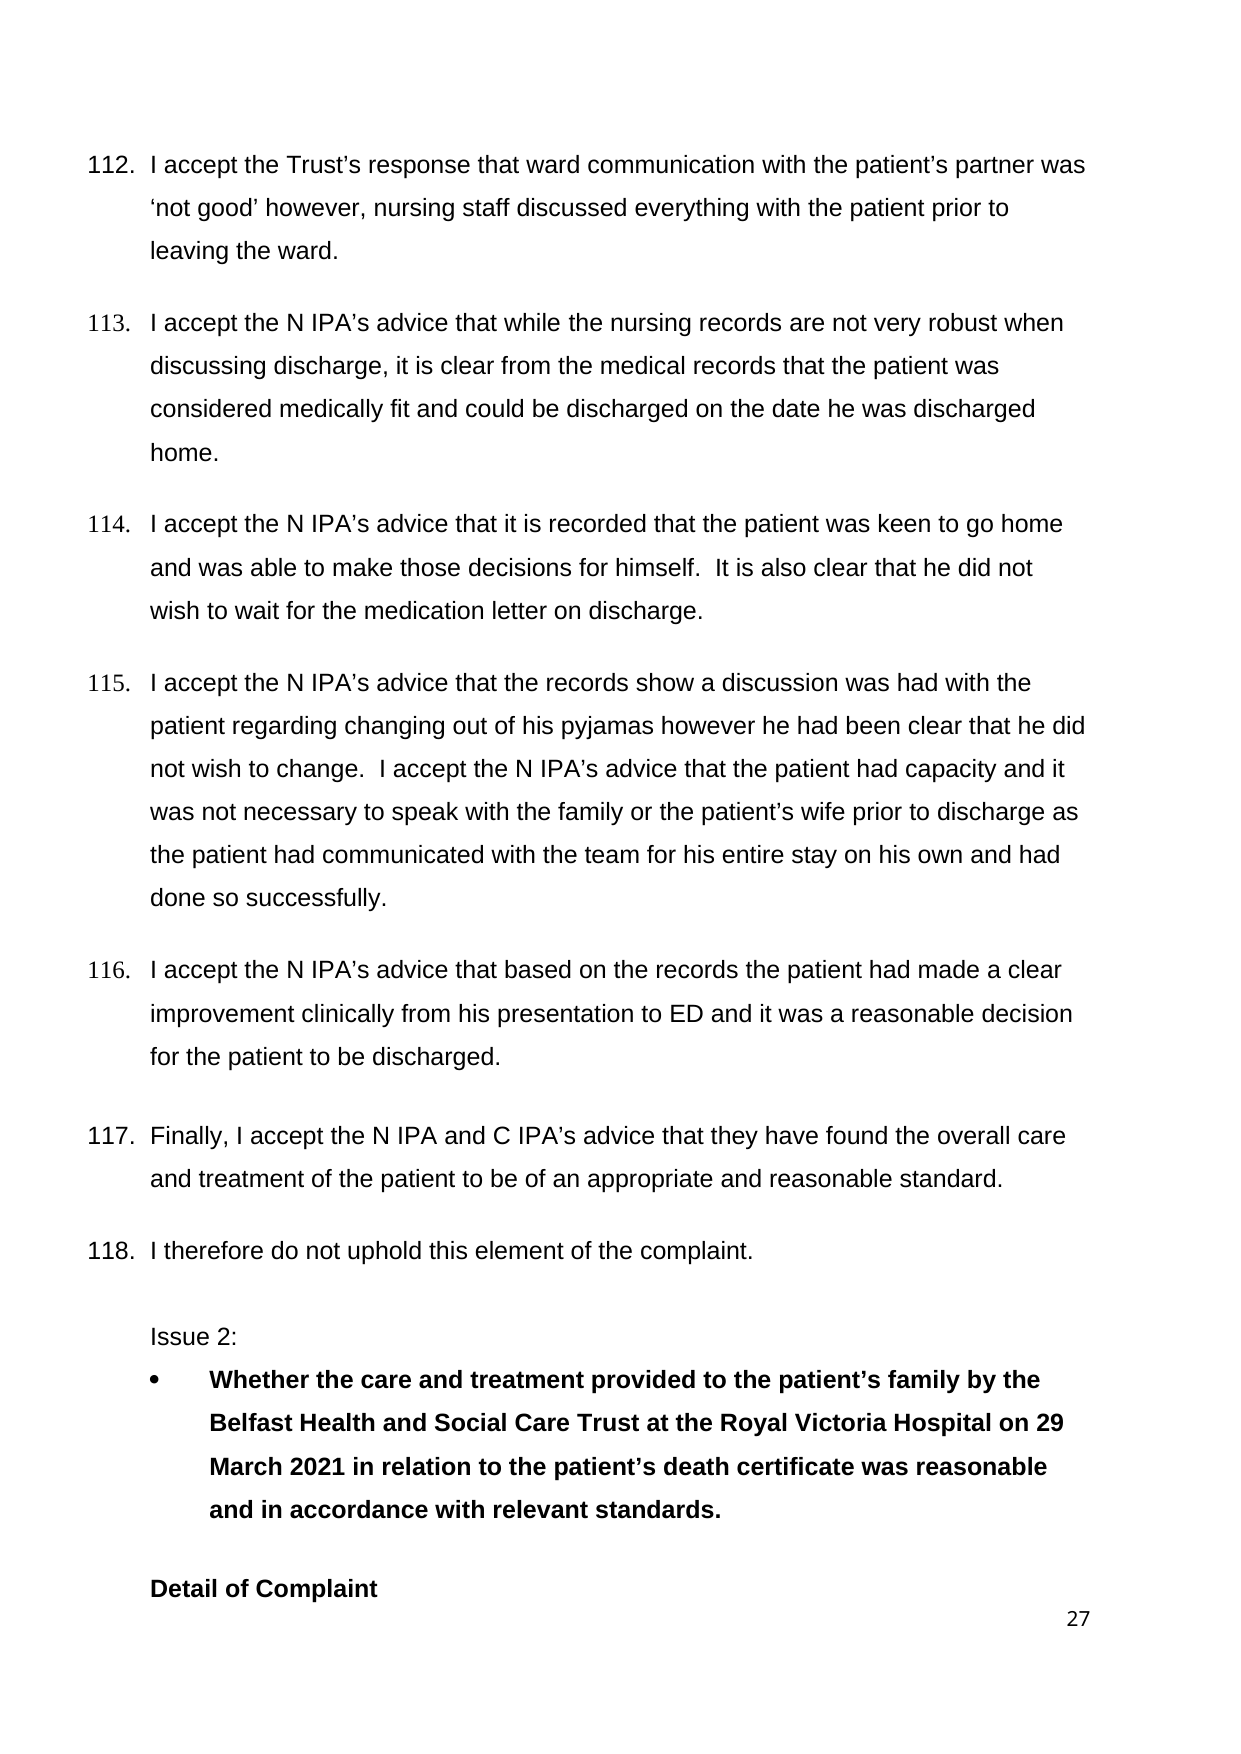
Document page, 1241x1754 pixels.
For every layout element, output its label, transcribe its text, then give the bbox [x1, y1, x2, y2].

list I accept the N IPA’s advice that it is recorded that the patient was keen to go home and was able to make those decisions for himself. It is also clear that he did not wish to wait for the medication letter on discharge. [87, 509, 1090, 624]
text Detail of Complaint [150, 1574, 1090, 1602]
text Issue 2: [150, 1322, 1090, 1351]
list Whether the care and treatment provided to the patient’s family by the Belfast Health and Social Care Trust at the Royal Victoria Hospital on 29 March 2021 in relation to the patient’s death certificate was reasonable and in accordance with relevant standards. [150, 1365, 1090, 1523]
list I accept the Trust’s response that ward communication with the patient’s partner was ‘not good’ however, nursing staff discussed everything with the patient prior to leaving the ward. [87, 150, 1090, 265]
list I accept the N IPA’s advice that the records show a discussion was had with the patient regarding changing out of his pyjamas however he had been clear that he did not wish to change. I accept the N IPA’s advice that the patient had capacity and it was not necessary to speak with the family or the patient’s wife prior to discharge as the patient had communicated with the team for his entire stay on his own and had done so successfully. [87, 668, 1090, 912]
list I accept the N IPA’s advice that based on the records the patient had made a clear improvement clinically from his presentation to ED and it was a reasonable decision for the patient to be discharged. [87, 955, 1090, 1070]
list I therefore do not uphold this element of the complaint. [87, 1236, 1090, 1264]
list I accept the N IPA’s advice that while the nursing records are not very robust when discussing discharge, it is clear from the medical records that the patient was considered medically fit and could be discharged on the date he was discharged home. [87, 308, 1090, 466]
list Finally, I accept the N IPA and C IPA’s advice that they have found the overall care and treatment of the patient to be of an appropriate and reasonable standard. [87, 1121, 1090, 1193]
